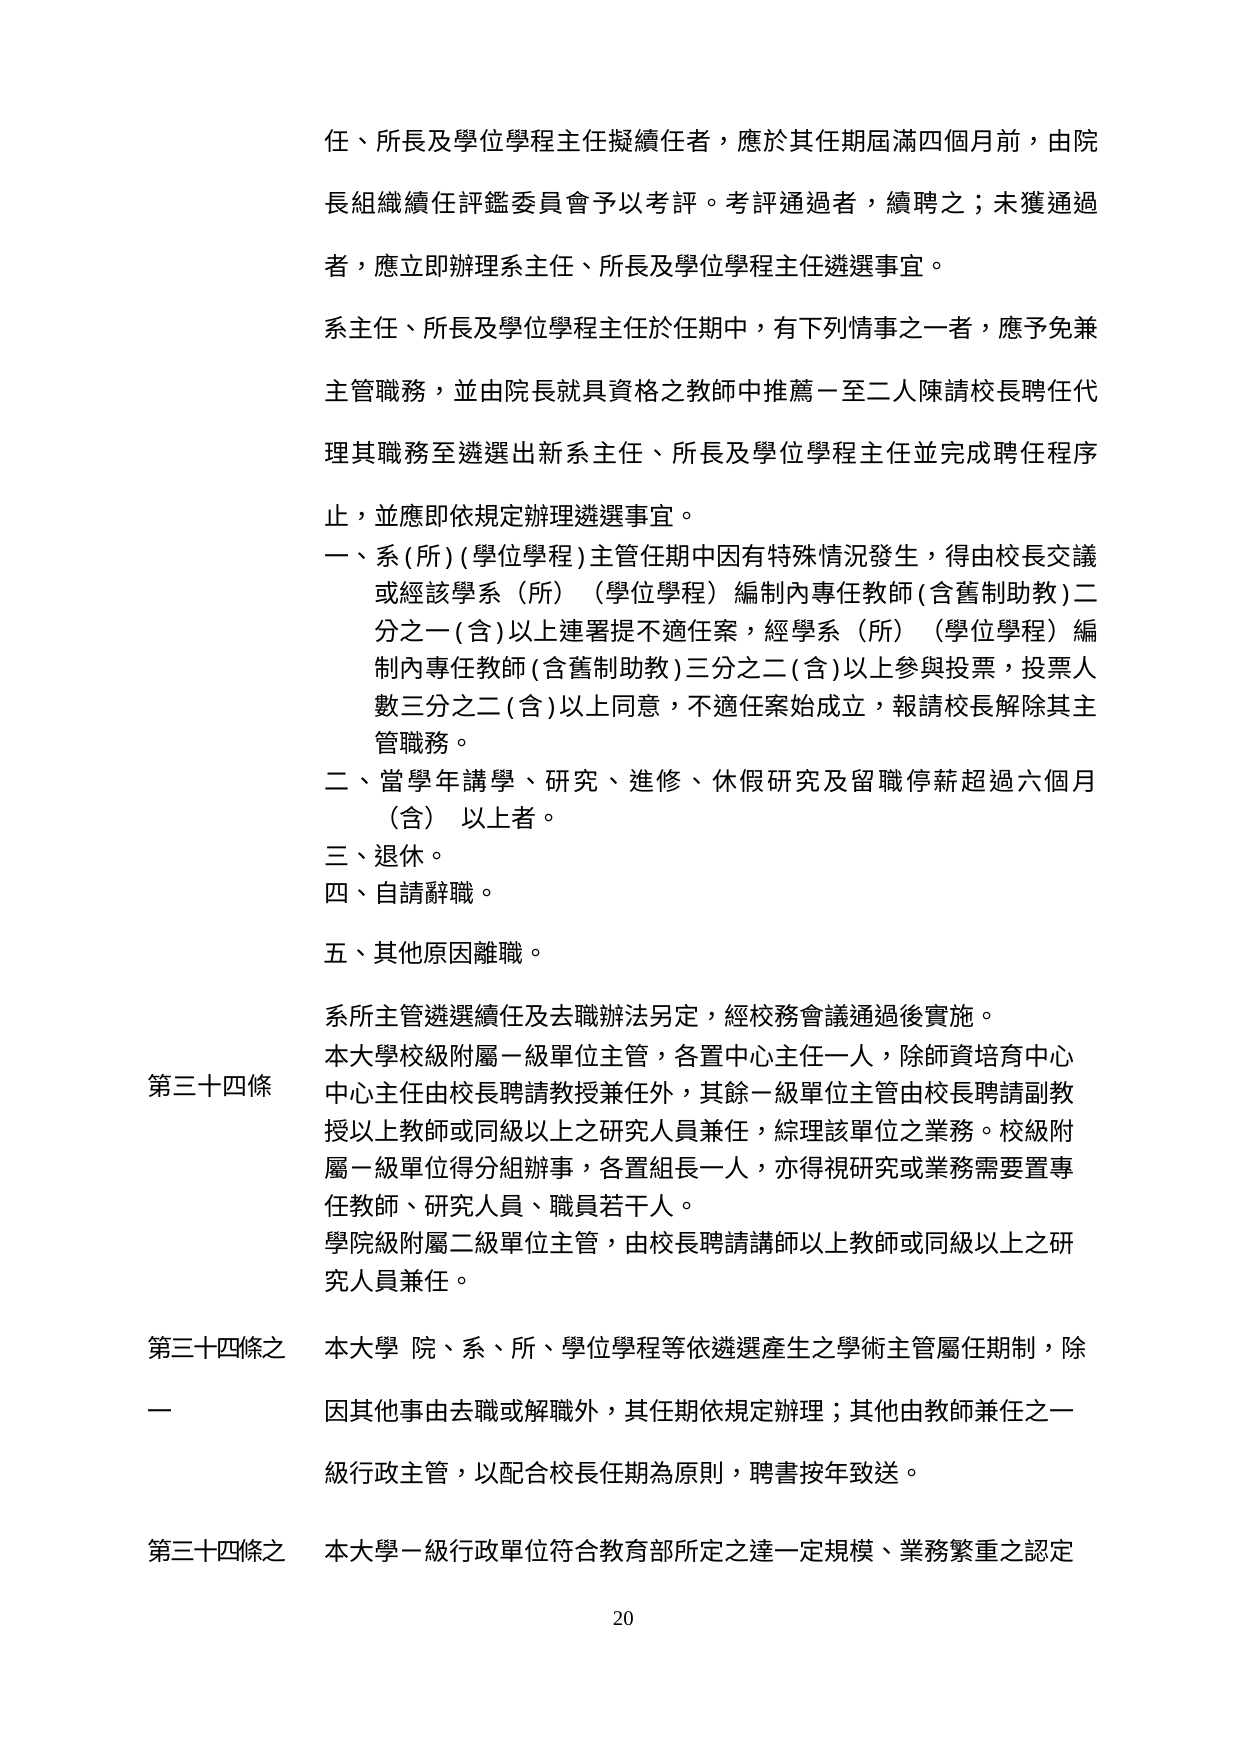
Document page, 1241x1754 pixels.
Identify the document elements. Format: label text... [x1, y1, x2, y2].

table_cell 本大學 院、系、所、學位學程等依遴選產生之學術主管屬任期制，除因其他事由去職或解職外，其任期依規定辦理；其他由教師兼任之一級行政主管，以配合校長任期為原則，聘書按年致送。 [313, 1298, 1110, 1500]
table_cell 本大學校級附屬ㄧ級單位主管，各置中心主任一人，除師資培育中心中心主任由校長聘請教授兼任外，其餘ㄧ級單位主管由校長聘請副教授以上教師或同級以上之研究人員兼任，綜理該單位之業務。校級附屬ㄧ級單位得分組辦事，各置組長一人，亦得視研究或業務需要置專任教師、研究人員、職員若干人。 學院級附屬二級單位主管，由校長聘請講師以上教師或同級以上之研究人員兼任。 [313, 1035, 1110, 1297]
table_cell 本大學ㄧ級行政單位符合教育部所定之達一定規模、業務繁重之認定 [313, 1500, 1110, 1570]
table_cell 第三十四條 [136, 1035, 313, 1297]
table_cell 任、所長及學位學程主任擬續任者，應於其任期屆滿四個月前，由院長組織續任評鑑委員會予以考評。考評通過者，續聘之；未獲通過者，應立即辦理系主任、所長及學位學程主任遴選事宜。 系主任、所長及學位學程主任於任期中，有下列情事之一者，應予免兼主管職務，並由院長就具資格之教師中推薦ㄧ至二人陳請校長聘任代理其職務至遴選出新系主任、所長及學位學程主任並完成聘任程序止，並應即依規定辦理遴選事宜。 一、系(所)(學位學程)主管任期中因有特殊情況發生，得由校長交議或經該學系（所）（學位學程）編制內專任教師(含舊制助教)二分之一(含)以上連署提不適任案，經學系（所）（學位學程）編制內專任教師(含舊制助教)三分之二(含)以上參與投票，投票人數三分之二(含)以上同意，不適任案始成立，報請校長解除其主管職務。 二、當學年講學、研究、進修、休假研究及留職停薪超過六個月（含） 以上者。 三、退休。 四、自請辭職。 五、其他原因離職。 系所主管遴選續任及去職辦法另定，經校務會議通過後實施。 [313, 98, 1110, 1035]
table_cell 第三十四條之 [136, 1500, 313, 1570]
table_cell [136, 98, 313, 1035]
table_cell 第三十四條之一 [136, 1298, 313, 1500]
